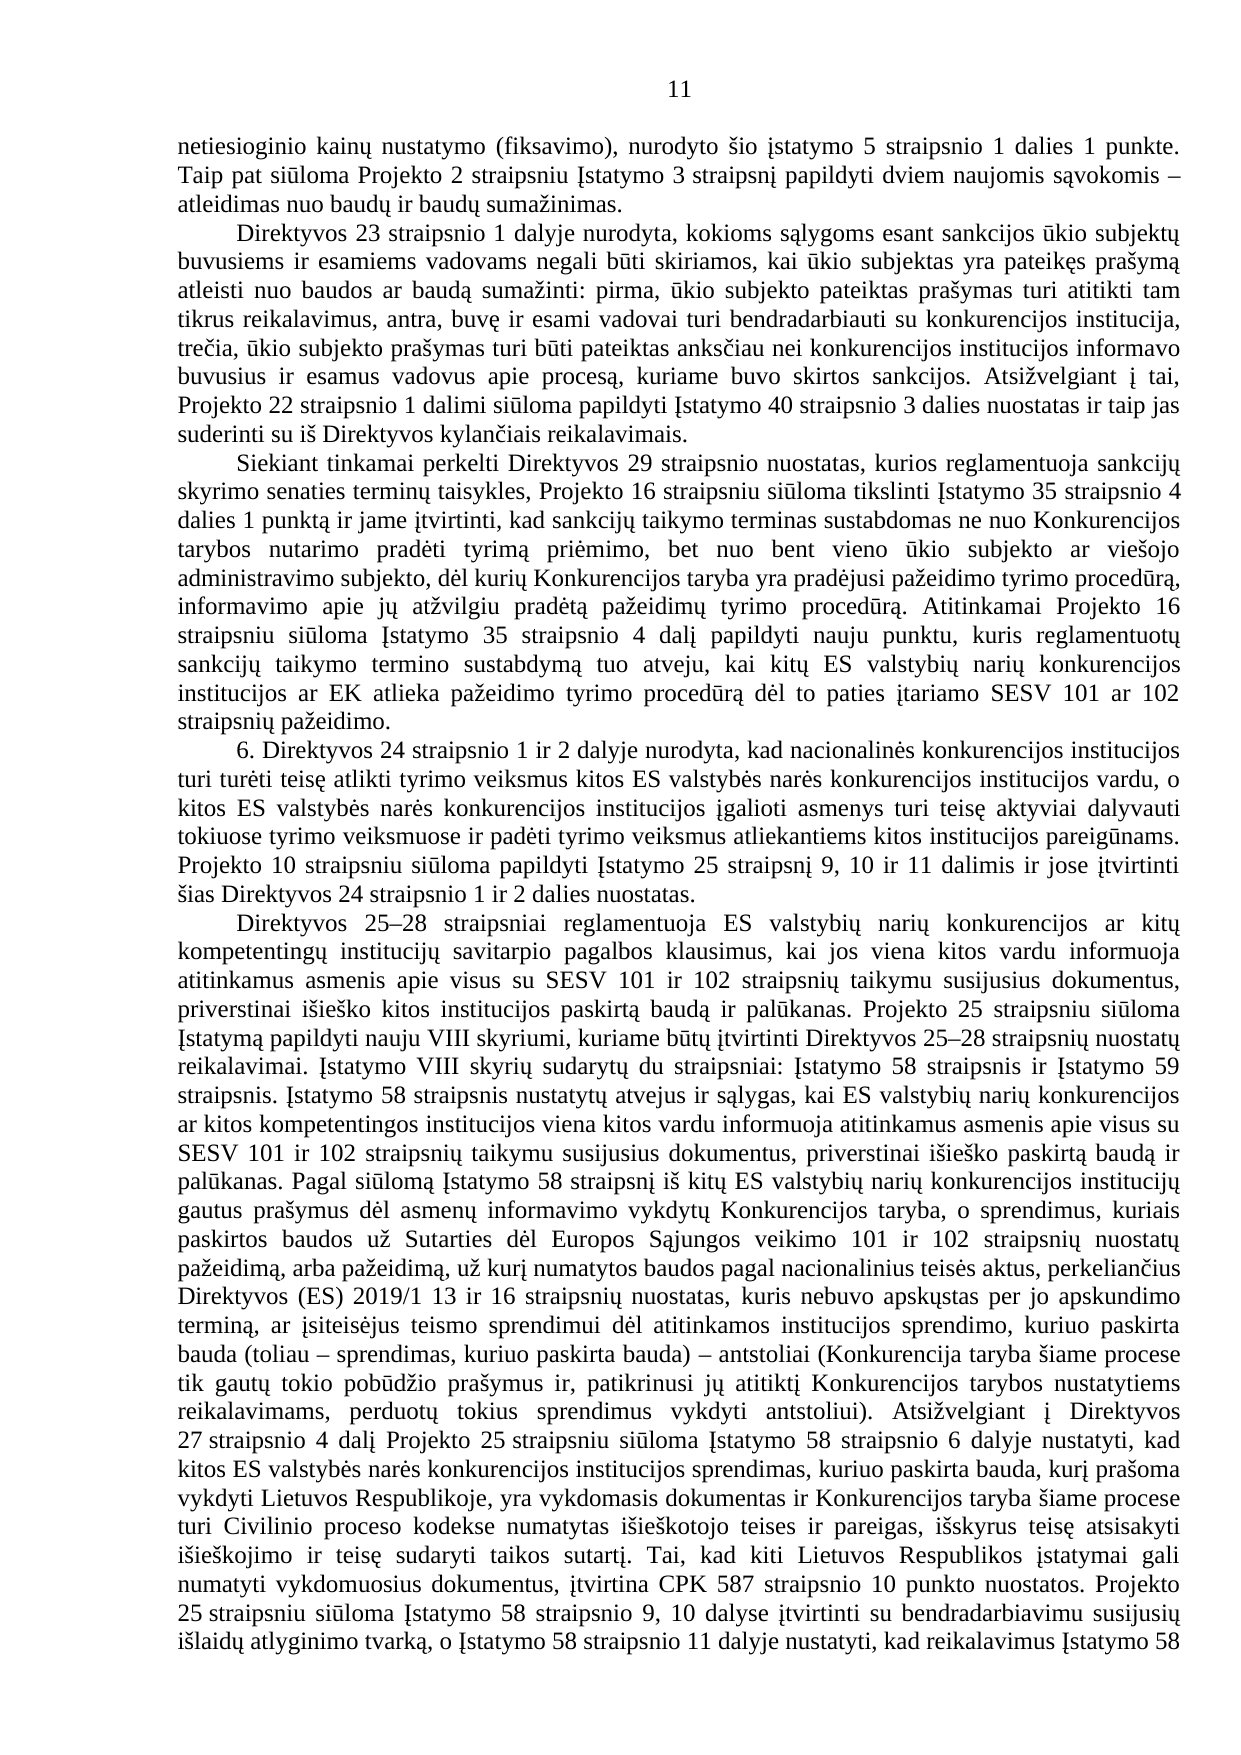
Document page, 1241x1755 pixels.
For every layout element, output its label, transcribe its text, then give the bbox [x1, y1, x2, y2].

text Direktyvos 25–28 straipsniai reglamentuoja ES valstybių narių konkurencijos ar kitų kompetentingų institucijų savitarpio pagalbos klausimus, kai jos viena kitos vardu informuoja atitinkamus asmenis apie visus su SESV 101 ir 102 straipsnių taikymu susijusius dokumentus, priverstinai išieško kitos institucijos paskirtą baudą ir palūkanas. Projekto 25 straipsniu siūloma Įstatymą papildyti nauju VIII skyriumi, kuriame būtų įtvirtinti Direktyvos 25–28 straipsnių nuostatų reikalavimai. Įstatymo VIII skyrių sudarytų du straipsniai: Įstatymo 58 straipsnis ir Įstatymo 59 straipsnis. Įstatymo 58 straipsnis nustatytų atvejus ir sąlygas, kai ES valstybių narių konkurencijos ar kitos kompetentingos institucijos viena kitos vardu informuoja atitinkamus asmenis apie visus su SESV 101 ir 102 straipsnių taikymu susijusius dokumentus, priverstinai išieško paskirtą baudą ir palūkanas. Pagal siūlomą Įstatymo 58 straipsnį iš kitų ES valstybių narių konkurencijos institucijų gautus prašymus dėl asmenų informavimo vykdytų Konkurencijos taryba, o sprendimus, kuriais paskirtos baudos už Sutarties dėl Europos Sąjungos veikimo 101 ir 102 straipsnių nuostatų pažeidimą, arba pažeidimą, už kurį numatytos baudos pagal nacionalinius teisės aktus, perkeliančius Direktyvos (ES) 2019/1 13 ir 16 straipsnių nuostatas, kuris nebuvo apskųstas per jo apskundimo terminą, ar įsiteisėjus teismo sprendimui dėl atitinkamos institucijos sprendimo, kuriuo paskirta bauda (toliau – sprendimas, kuriuo paskirta bauda) – antstoliai (Konkurencija taryba šiame procese tik gautų tokio pobūdžio prašymus ir, patikrinusi jų atitiktį Konkurencijos tarybos nustatytiems reikalavimams, perduotų tokius sprendimus vykdyti antstoliui). Atsižvelgiant į Direktyvos 27 straipsnio 4 dalį Projekto 25 straipsniu siūloma Įstatymo 58 straipsnio 6 dalyje nustatyti, kad kitos ES valstybės narės konkurencijos institucijos sprendimas, kuriuo paskirta bauda, kurį prašoma vykdyti Lietuvos Respublikoje, yra vykdomasis dokumentas ir Konkurencijos taryba šiame procese turi Civilinio proceso kodekse numatytas išieškotojo teises ir pareigas, išskyrus teisę atsisakyti išieškojimo ir teisę sudaryti taikos sutartį. Tai, kad kiti Lietuvos Respublikos įstatymai gali numatyti vykdomuosius dokumentus, įtvirtina CPK 587 straipsnio 10 punkto nuostatos. Projekto 25 straipsniu siūloma Įstatymo 58 straipsnio 9, 10 dalyse įtvirtinti su bendradarbiavimu susijusių išlaidų atlyginimo tvarką, o Įstatymo 58 straipsnio 11 dalyje nustatyti, kad reikalavimus Įstatymo 58 [177, 908, 1181, 1655]
text Direktyvos 23 straipsnio 1 dalyje nurodyta, kokioms sąlygoms esant sankcijos ūkio subjektų buvusiems ir esamiems vadovams negali būti skiriamos, kai ūkio subjektas yra pateikęs prašymą atleisti nuo baudos ar baudą sumažinti: pirma, ūkio subjekto pateiktas prašymas turi atitikti tam tikrus reikalavimus, antra, buvę ir esami vadovai turi bendradarbiauti su konkurencijos institucija, trečia, ūkio subjekto prašymas turi būti pateiktas anksčiau nei konkurencijos institucijos informavo buvusius ir esamus vadovus apie procesą, kuriame buvo skirtos sankcijos. Atsižvelgiant į tai, Projekto 22 straipsnio 1 dalimi siūloma papildyti Įstatymo 40 straipsnio 3 dalies nuostatas ir taip jas suderinti su iš Direktyvos kylančiais reikalavimais. [177, 218, 1181, 448]
text 6. Direktyvos 24 straipsnio 1 ir 2 dalyje nurodyta, kad nacionalinės konkurencijos institucijos turi turėti teisę atlikti tyrimo veiksmus kitos ES valstybės narės konkurencijos institucijos vardu, o kitos ES valstybės narės konkurencijos institucijos įgalioti asmenys turi teisę aktyviai dalyvauti tokiuose tyrimo veiksmuose ir padėti tyrimo veiksmus atliekantiems kitos institucijos pareigūnams. Projekto 10 straipsniu siūloma papildyti Įstatymo 25 straipsnį 9, 10 ir 11 dalimis ir jose įtvirtinti šias Direktyvos 24 straipsnio 1 ir 2 dalies nuostatas. [177, 735, 1181, 908]
text netiesioginio kainų nustatymo (fiksavimo), nurodyto šio įstatymo 5 straipsnio 1 dalies 1 punkte. Taip pat siūloma Projekto 2 straipsniu Įstatymo 3 straipsnį papildyti dviem naujomis sąvokomis – atleidimas nuo baudų ir baudų sumažinimas. [177, 131, 1181, 218]
text Siekiant tinkamai perkelti Direktyvos 29 straipsnio nuostatas, kurios reglamentuoja sankcijų skyrimo senaties terminų taisykles, Projekto 16 straipsniu siūloma tikslinti Įstatymo 35 straipsnio 4 dalies 1 punktą ir jame įtvirtinti, kad sankcijų taikymo terminas sustabdomas ne nuo Konkurencijos tarybos nutarimo pradėti tyrimą priėmimo, bet nuo bent vieno ūkio subjekto ar viešojo administravimo subjekto, dėl kurių Konkurencijos taryba yra pradėjusi pažeidimo tyrimo procedūrą, informavimo apie jų atžvilgiu pradėtą pažeidimų tyrimo procedūrą. Atitinkamai Projekto 16 straipsniu siūloma Įstatymo 35 straipsnio 4 dalį papildyti nauju punktu, kuris reglamentuotų sankcijų taikymo termino sustabdymą tuo atveju, kai kitų ES valstybių narių konkurencijos institucijos ar EK atlieka pažeidimo tyrimo procedūrą dėl to paties įtariamo SESV 101 ar 102 straipsnių pažeidimo. [177, 448, 1181, 735]
